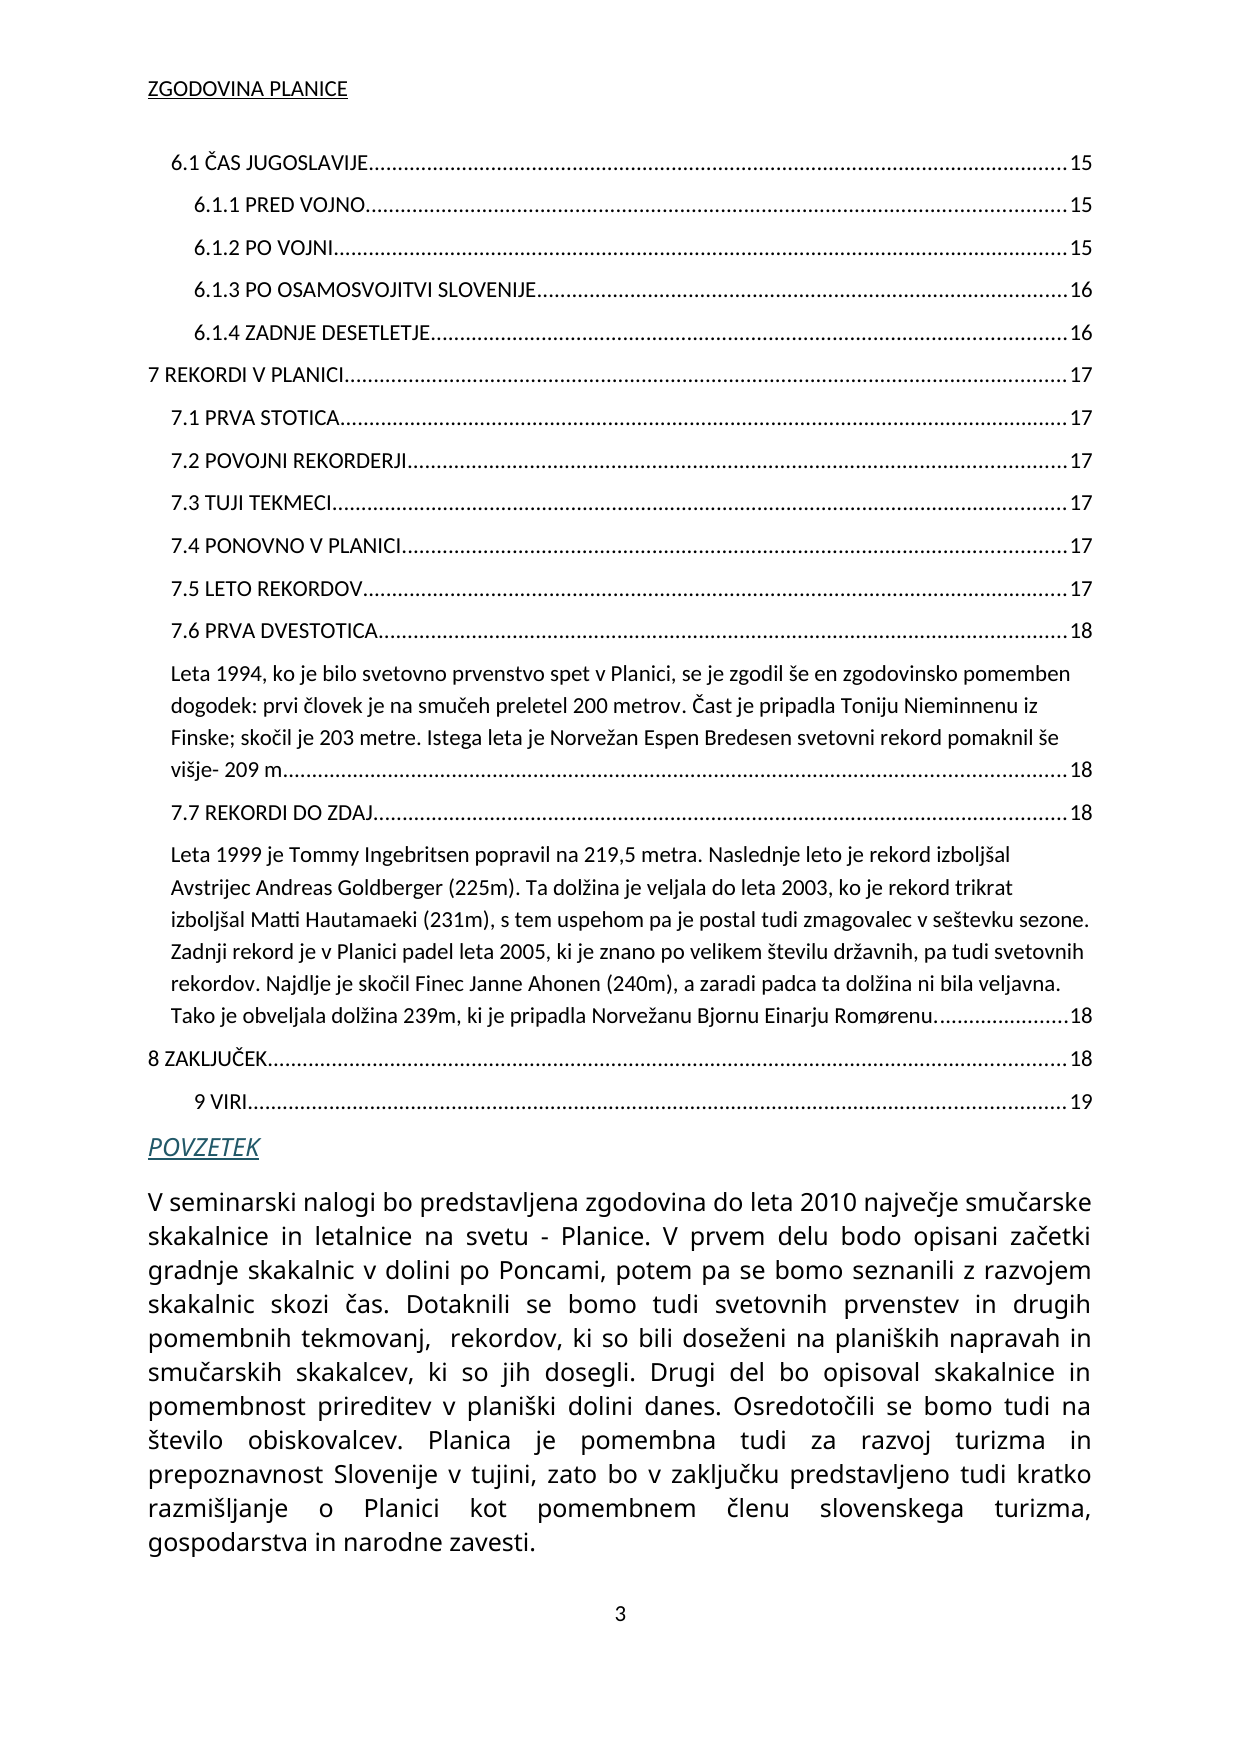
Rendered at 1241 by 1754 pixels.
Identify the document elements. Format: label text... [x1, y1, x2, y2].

text 7.7 REKORDI DO ZDAJ 18 [171, 798, 1093, 826]
text 7.1 PRVA STOTICA 17 [171, 403, 1093, 431]
text 7.6 PRVA DVESTOTICA 18 [171, 616, 1093, 644]
text 7.3 TUJI TEKMECI 17 [171, 488, 1093, 516]
text 7.2 POVOJNI REKORDERJI 17 [171, 446, 1093, 474]
text 6.1 ČAS JUGOSLAVIJE 15 [171, 148, 1093, 176]
text 9 VIRI 19 [193, 1087, 1093, 1115]
text 7 REKORDI V PLANICI 17 [148, 361, 1093, 389]
text POVZETEK [148, 1129, 1093, 1163]
text 7.5 LETO REKORDOV 17 [171, 574, 1093, 602]
text 7.4 PONOVNO V PLANICI 17 [171, 531, 1093, 559]
text 6.1.4 ZADNJE DESETLETJE 16 [193, 318, 1093, 346]
text 6.1.2 PO VOJNI 15 [193, 233, 1093, 261]
text 6.1.1 PRED VOJNO 15 [193, 190, 1093, 218]
text 8 ZAKLJUČEK 18 [148, 1044, 1093, 1072]
text Leta 1994, ko je bilo svetovno prvenstvo spet v Planici, se je zgodil še en zgodovinsko pomemben dogodek: prvi človek je na smučeh preletel 200 metrov. Čast je pripadla Toniju Nieminnenu iz Finske; skočil je 203 metre. Istega leta je Norvežan Espen Bredesen svetovni rekord pomaknil še višje- 209 m. 18 [171, 659, 1093, 783]
text 6.1.3 PO OSAMOSVOJITVI SLOVENIJE 16 [193, 275, 1093, 303]
text V seminarski nalogi bo predstavljena zgodovina do leta 2010 največje smučarske skakalnice in letalnice na svetu - Planice. V prvem delu bodo opisani začetki gradnje skakalnic v dolini po Poncami, potem pa se bomo seznanili z razvojem skakalnic skozi čas. Dotaknili se bomo tudi svetovnih prvenstev in drugih pomembnih tekmovanj, rekordov, ki so bili doseženi na planiških napravah in smučarskih skakalcev, ki so jih dosegli. Drugi del bo opisoval skakalnice in pomembnost prireditev v planiški dolini danes. Osredotočili se bomo tudi na število obiskovalcev. Planica je pomembna tudi za razvoj turizma in prepoznavnost Slovenije v tujini, zato bo v zaključku predstavljeno tudi kratko razmišljanje o Planici kot pomembnem členu slovenskega turizma, gospodarstva in narodne zavesti. [148, 1184, 1093, 1559]
text Leta 1999 je Tommy Ingebritsen popravil na 219,5 metra. Naslednje leto je rekord izboljšal Avstrijec Andreas Goldberger (225m). Ta dolžina je veljala do leta 2003, ko je rekord trikrat izboljšal Matti Hautamaeki (231m), s tem uspehom pa je postal tudi zmagovalec v seštevku sezone. Zadnji rekord je v Planici padel leta 2005, ki je znano po velikem številu državnih, pa tudi svetovnih rekordov. Najdlje je skočil Finec Janne Ahonen (240m), a zaradi padca ta dolžina ni bila veljavna. Tako je obveljala dolžina 239m, ki je pripadla Norvežanu Bjornu Einarju Romørenu. 18 [171, 841, 1093, 1029]
